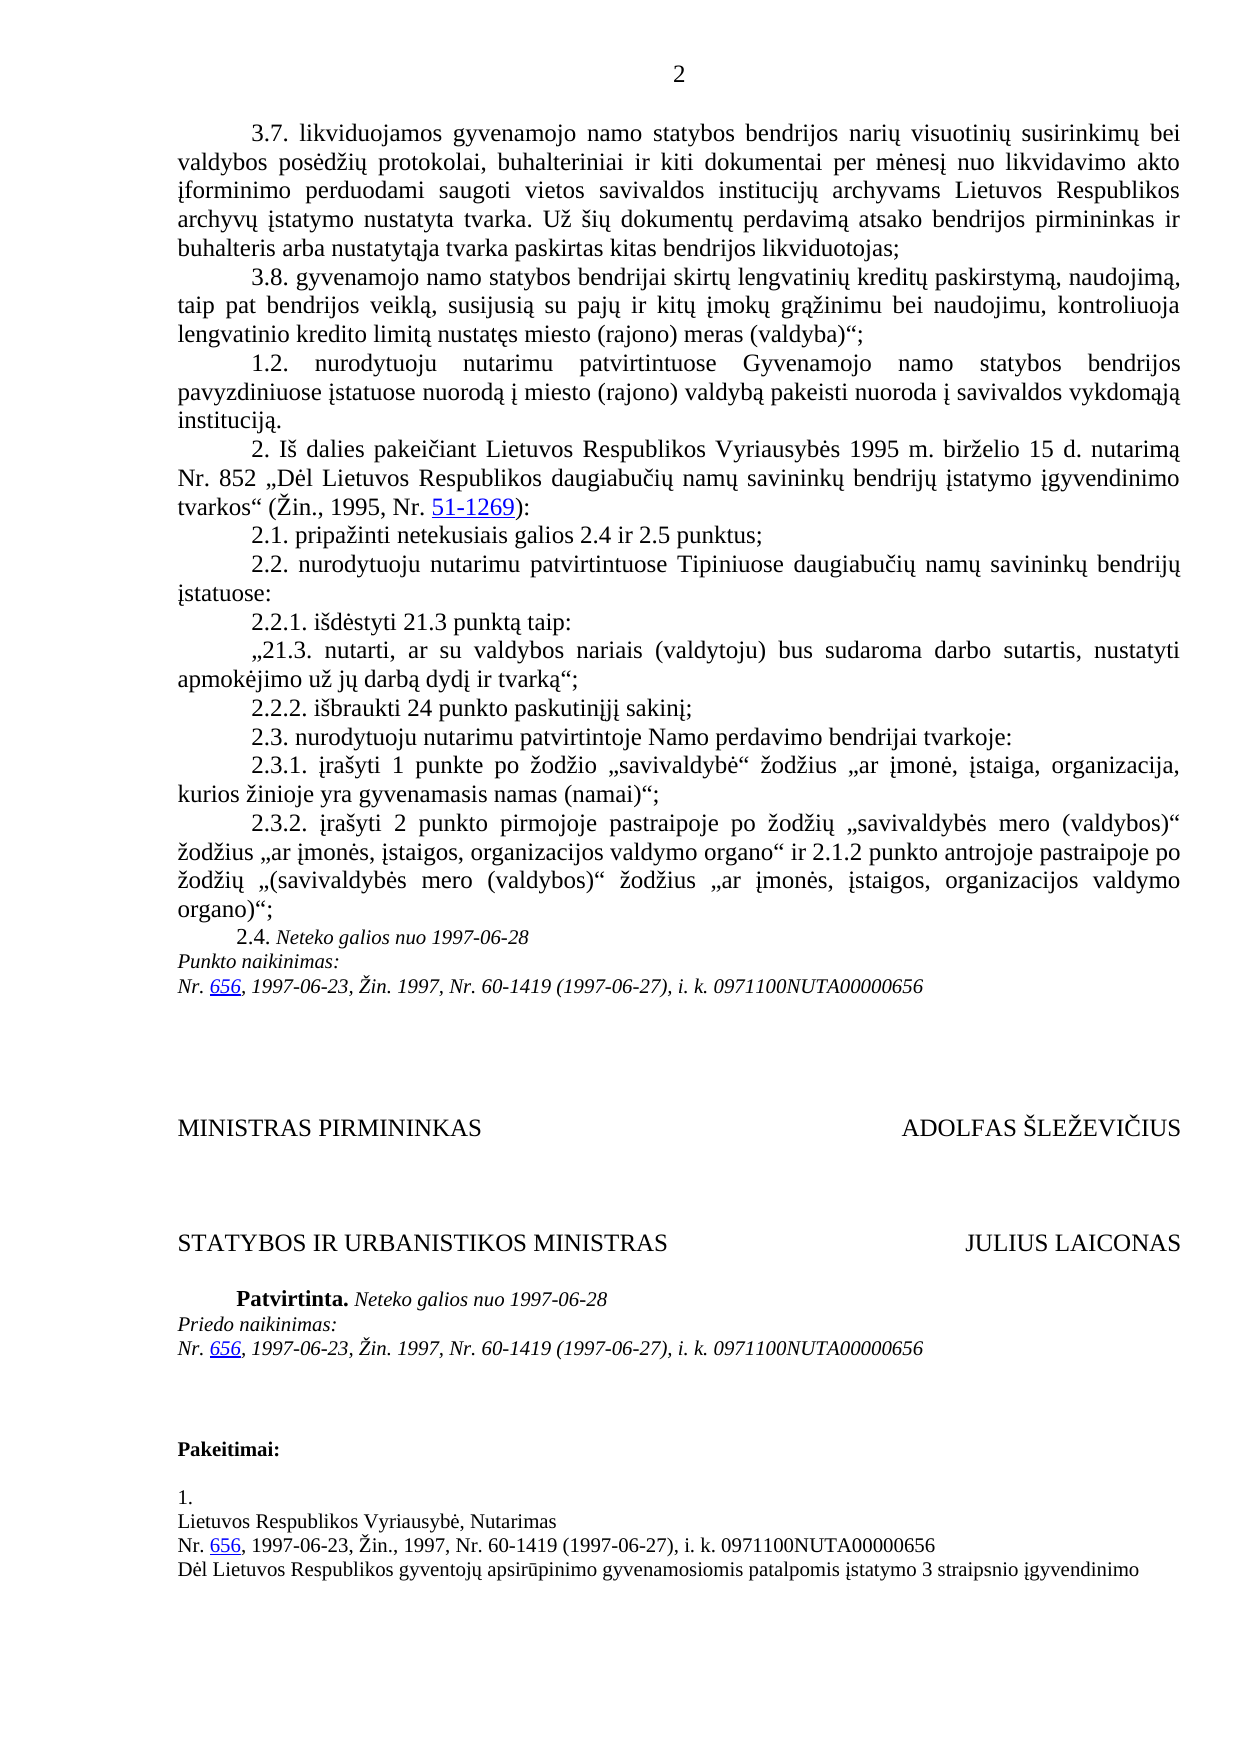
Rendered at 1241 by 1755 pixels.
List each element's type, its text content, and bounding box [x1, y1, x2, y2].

text 3.7. likviduojamos gyvenamojo namo statybos bendrijos narių visuotinių susirinkimų bei valdybos posėdžių protokolai, buhalteriniai ir kiti dokumentai per mėnesį nuo likvidavimo akto įforminimo perduodami saugoti vietos savivaldos institucijų archyvams Lietuvos Respublikos archyvų įstatymo nustatyta tvarka. Už šių dokumentų perdavimą atsako bendrijos pirmininkas ir buhalteris arba nustatytąja tvarka paskirtas kitas bendrijos likviduotojas; [177, 118, 1181, 262]
text „21.3. nutarti, ar su valdybos nariais (valdytoju) bus sudaroma darbo sutartis, nustatyti apmokėjimo už jų darbą dydį ir tvarką“; [177, 636, 1181, 693]
text Dėl Lietuvos Respublikos gyventojų apsirūpinimo gyvenamosiomis patalpomis įstatymo 3 straipsnio įgyvendinimo [177, 1557, 1181, 1581]
text Punkto naikinimas: [177, 949, 1181, 973]
text 2.3. nurodytuoju nutarimu patvirtintoje Namo perdavimo bendrijai tvarkoje: [177, 722, 1181, 751]
text Nr. 656, 1997-06-23, Žin. 1997, Nr. 60-1419 (1997-06-27), i. k. 0971100NUTA00000656 [177, 1336, 1181, 1359]
text 2.3.1. įrašyti 1 punkte po žodžio „savivaldybė“ žodžius „ar įmonė, įstaiga, organizacija, kurios žinioje yra gyvenamasis namas (namai)“; [177, 751, 1181, 808]
text Lietuvos Respublikos Vyriausybė, Nutarimas [177, 1509, 1181, 1533]
text Nr. 656, 1997-06-23, Žin. 1997, Nr. 60-1419 (1997-06-27), i. k. 0971100NUTA00000656 [177, 973, 1181, 998]
text 1. [177, 1484, 1181, 1509]
text Pakeitimai: [177, 1436, 1181, 1461]
text 2.3.2. įrašyti 2 punkto pirmojoje pastraipoje po žodžių „savivaldybės mero (valdybos)“ žodžius „ar įmonės, įstaigos, organizacijos valdymo organo“ ir 2.1.2 punkto antrojoje pastraipoje po žodžių „(savivaldybės mero (valdybos)“ žodžius „ar įmonės, įstaigos, organizacijos valdymo organo)“; [177, 808, 1181, 923]
text 2.1. pripažinti netekusiais galios 2.4 ir 2.5 punktus; [177, 521, 1181, 549]
text 2.2. nurodytuoju nutarimu patvirtintuose Tipiniuose daugiabučių namų savininkų bendrijų įstatuose: [177, 549, 1181, 607]
text Priedo naikinimas: [177, 1311, 1181, 1336]
text 3.8. gyvenamojo namo statybos bendrijai skirtų lengvatinių kreditų paskirstymą, naudojimą, taip pat bendrijos veiklą, susijusią su pajų ir kitų įmokų grąžinimu bei naudojimu, kontroliuoja lengvatinio kredito limitą nustatęs miesto (rajono) meras (valdyba)“; [177, 262, 1181, 348]
text 2.2.2. išbraukti 24 punkto paskutinįjį sakinį; [177, 693, 1181, 722]
text 1.2. nurodytuoju nutarimu patvirtintuose Gyvenamojo namo statybos bendrijos pavyzdiniuose įstatuose nuorodą į miesto (rajono) valdybą pakeisti nuoroda į savivaldos vykdomąją instituciją. [177, 348, 1181, 434]
text 2.4. Neteko galios nuo 1997-06-28 [177, 923, 1181, 949]
text 2. Iš dalies pakeičiant Lietuvos Respublikos Vyriausybės 1995 m. birželio 15 d. nutarimą Nr. 852 „Dėl Lietuvos Respublikos daugiabučių namų savininkų bendrijų įstatymo įgyvendinimo tvarkos“ (Žin., 1995, Nr. 51-1269): [177, 434, 1181, 521]
text 2.2.1. išdėstyti 21.3 punktą taip: [177, 607, 1181, 636]
text Nr. 656, 1997-06-23, Žin., 1997, Nr. 60-1419 (1997-06-27), i. k. 0971100NUTA00000656 [177, 1533, 1181, 1557]
text STATYBOS IR URBANISTIKOS MINISTRAS JULIUS LAICONAS [177, 1228, 1181, 1256]
text MINISTRAS PIRMININKAS ADOLFAS ŠLEŽEVIČIUS [177, 1113, 1181, 1141]
text Patvirtinta. Neteko galios nuo 1997-06-28 [177, 1285, 1181, 1311]
